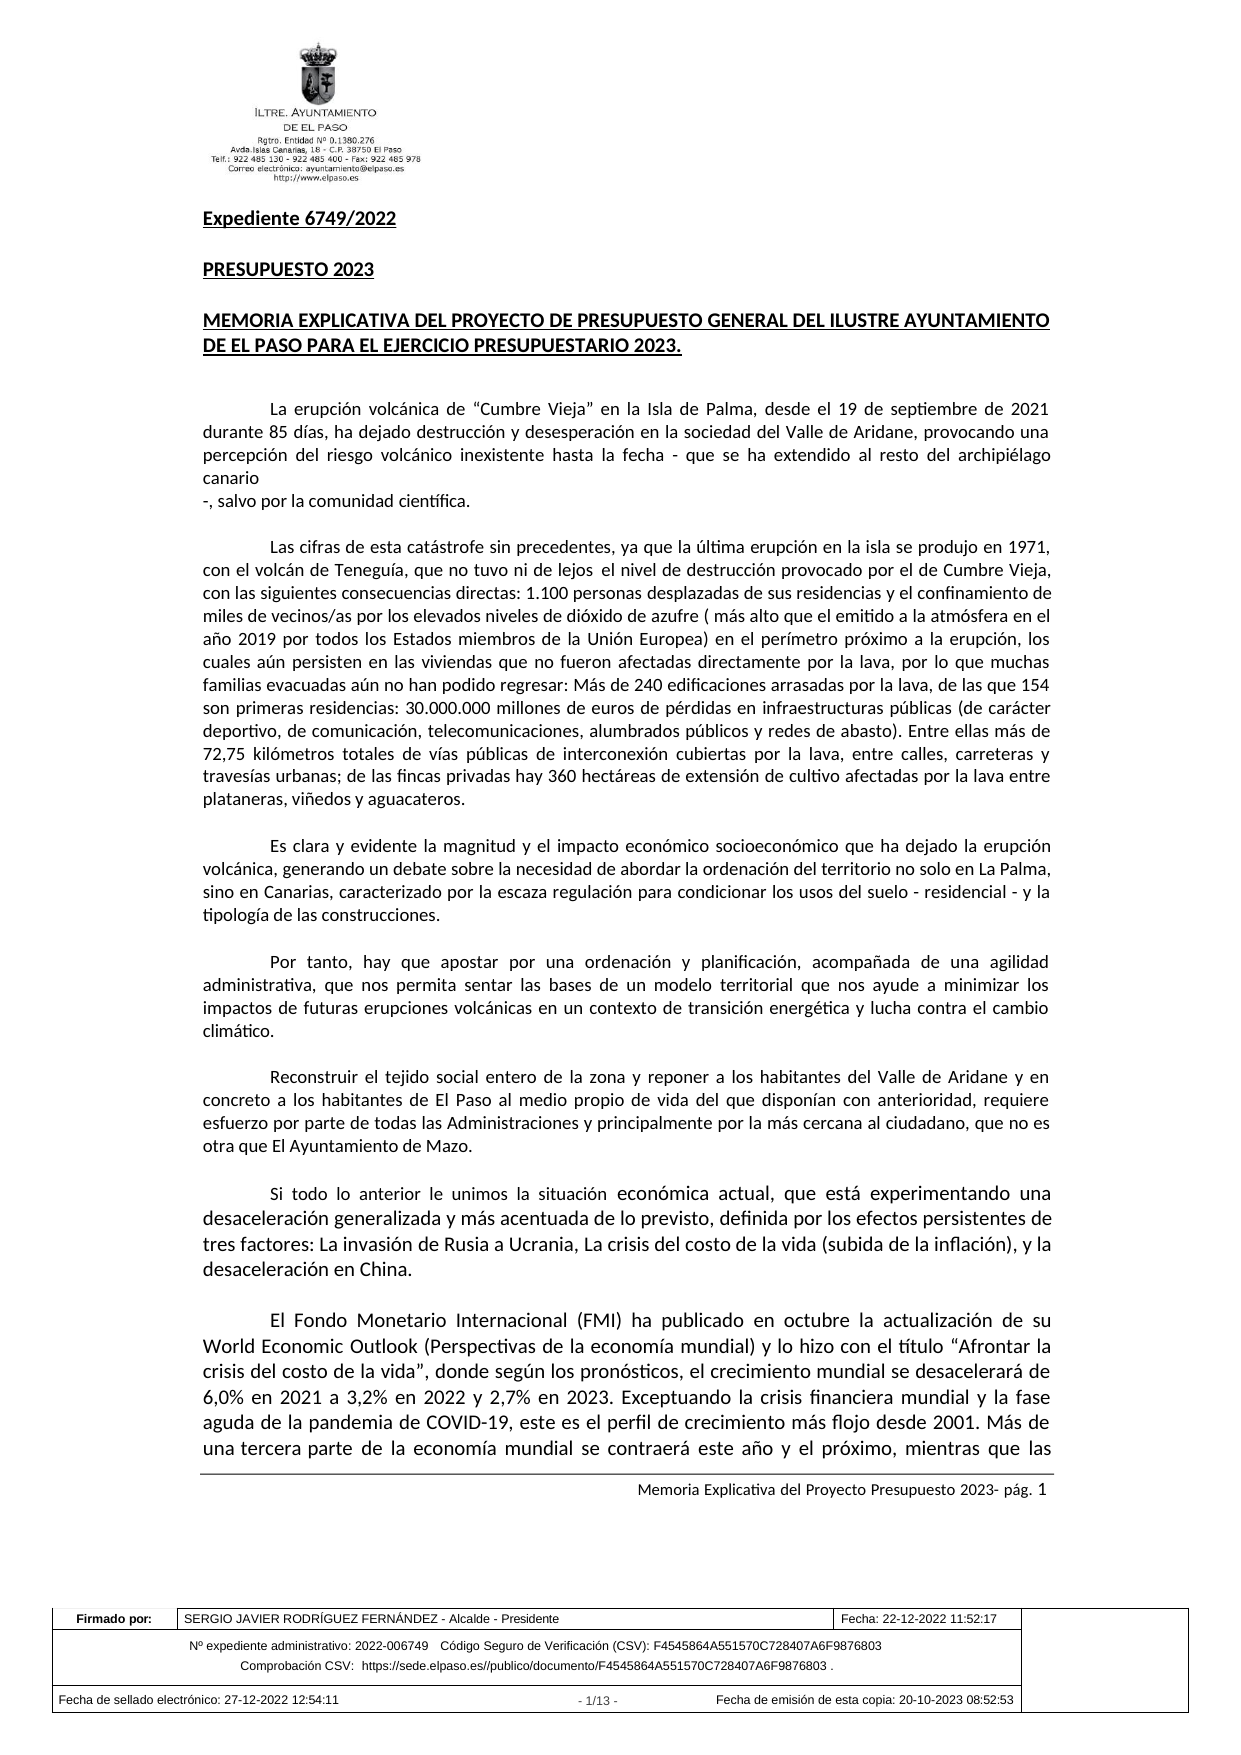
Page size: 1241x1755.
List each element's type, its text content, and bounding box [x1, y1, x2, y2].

text -, salvo por la comunidad científica. [203, 489, 1201, 512]
text MEMORIA EXPLICATIVA DEL PROYECTO DE PRESUPUESTO GENERAL DEL ILUSTRE AYUNTAMIENTO DE EL PASO PARA EL EJERCICIO PRESUPUESTARIO 2023. [203, 307, 1060, 358]
text Las cifras de esta catástrofe sin precedentes, ya que la última erupción en la isla se produjo en 1971, con el volcán de Teneguía, que no tuvo ni de lejos el nivel de destrucción provocado por el de Cumbre Vieja, con las siguientes consecuencias directas: 1.100 personas desplazadas de sus residencias y el confinamiento de miles de vecinos/as por los elevados niveles de dióxido de azufre ( más alto que el emitido a la atmósfera en el año 2019 por todos los Estados miembros de la Unión Europea) en el perímetro próximo a la erupción, los cuales aún persisten en las viviendas que no fueron afectadas directamente por la lava, por lo que muchas familias evacuadas aún no han podido regresar: Más de 240 edificaciones arrasadas por la lava, de las que 154 son primeras residencias: 30.000.000 millones de euros de pérdidas en infraestructuras públicas (de carácter deportivo, de comunicación, telecomunicaciones, alumbrados públicos y redes de abasto). Entre ellas más de 72,75 kilómetros totales de vías públicas de interconexión cubiertas por la lava, entre calles, carreteras y travesías urbanas; de las fincas privadas hay 360 hectáreas de extensión de cultivo afectadas por la lava entre plataneras, viñedos y aguacateros. [203, 536, 1052, 811]
text Por tanto, hay que apostar por una ordenación y planificación, acompañada de una agilidad administrativa, que nos permita sentar las bases de un modelo territorial que nos ayude a minimizar los impactos de futuras erupciones volcánicas en un contexto de transición energética y lucha contra el cambio climático. [203, 950, 1051, 1042]
subtitle PRESUPUESTO 2023 [203, 256, 1201, 282]
text Reconstruir el tejido social entero de la zona y reponer a los habitantes del Valle de Aridane y en concreto a los habitantes de El Paso al medio propio de vida del que disponían con anterioridad, requiere esfuerzo por parte de todas las Administraciones y principalmente por la más cercana al ciudadano, que no es otra que El Ayuntamiento de Mazo. [203, 1065, 1051, 1157]
text El Fondo Monetario Internacional (FMI) ha publicado en octubre la actualización de su World Economic Outlook (Perspectivas de la economía mundial) y lo hizo con el título “Afrontar la crisis del costo de la vida”, donde según los pronósticos, el crecimiento mundial se desacelerará de 6,0% en 2021 a 3,2% en 2022 y 2,7% en 2023. Exceptuando la crisis financiera mundial y la fase aguda de la pandemia de COVID-19, este es el perfil de crecimiento más flojo desde 2001. Más de una tercera parte de la economía mundial se contraerá este año y el próximo, mientras que las [203, 1308, 1052, 1460]
text Si todo lo anterior le unimos la situación económica actual, que está experimentando una desaceleración generalizada y más acentuada de lo previsto, definida por los efectos persistentes de tres factores: La invasión de Rusia a Ucrania, La crisis del costo de la vida (subida de la inflación), y la desaceleración en China. [203, 1180, 1052, 1282]
text Es clara y evidente la magnitud y el impacto económico socioeconómico que ha dejado la erupción volcánica, generando un debate sobre la necesidad de abordar la ordenación del territorio no solo en La Palma, sino en Canarias, caracterizado por la escaza regulación para condicionar los usos del suelo - residencial - y la tipología de las construcciones. [203, 835, 1052, 926]
text Expediente 6749/2022 [203, 205, 1201, 231]
text La erupción volcánica de “Cumbre Vieja” en la Isla de Palma, desde el 19 de septiembre de 2021 durante 85 días, ha dejado destrucción y desesperación en la sociedad del Valle de Aridane, provocando una percepción del riesgo volcánico inexistente hasta la fecha - que se ha extendido al resto del archipiélago canario [203, 397, 1051, 489]
